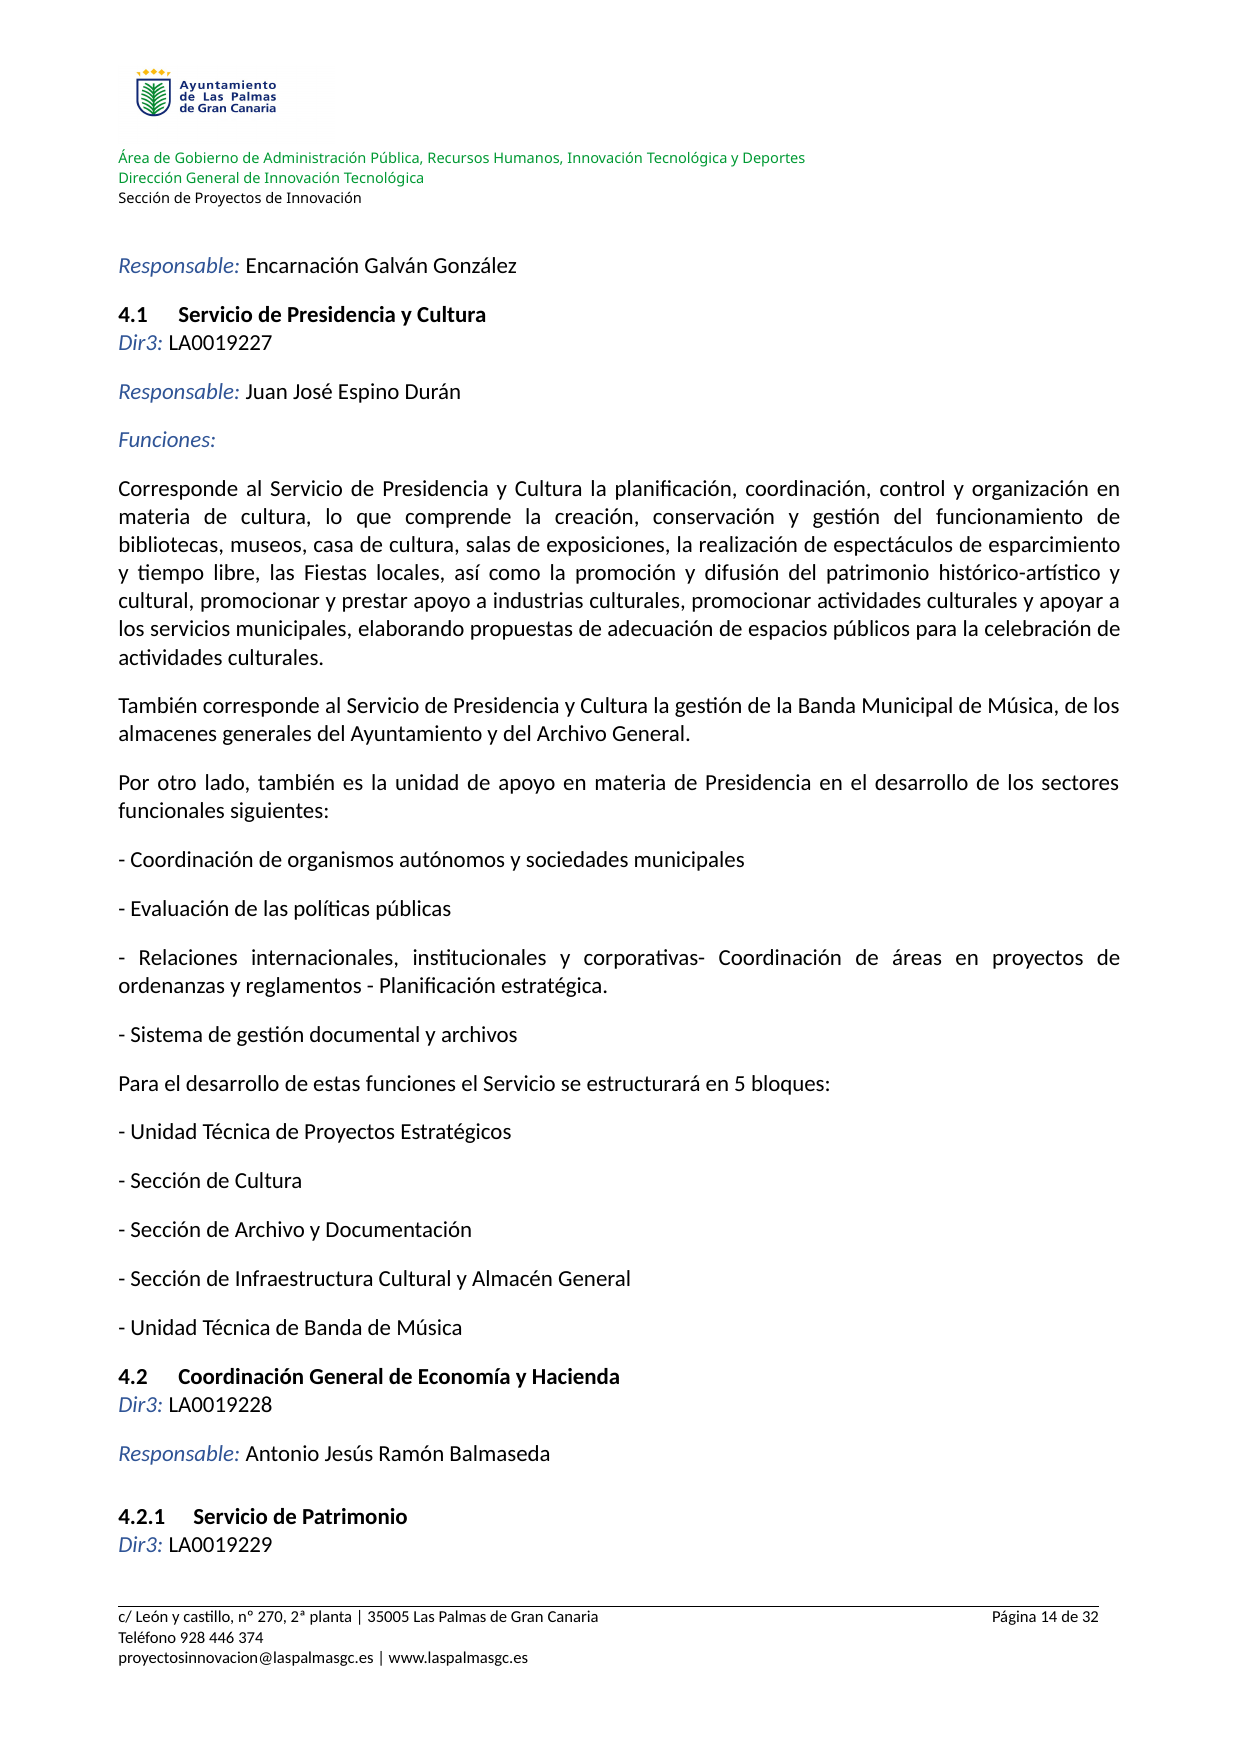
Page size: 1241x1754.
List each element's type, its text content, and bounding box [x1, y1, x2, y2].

text - Sección de Infraestructura Cultural y Almacén General [118, 1264, 1122, 1292]
text Corresponde al Servicio de Presidencia y Cultura la planificación, coordinación, control y organización en materia de cultura, lo que comprende la creación, conservación y gestión del funcionamiento de bibliotecas, museos, casa de cultura, salas de exposiciones, la realización de espectáculos de esparcimiento y tiempo libre, las Fiestas locales, así como la promoción y difusión del patrimonio histórico-artístico y cultural, promocionar y prestar apoyo a industrias culturales, promocionar actividades culturales y apoyar a los servicios municipales, elaborando propuestas de adecuación de espacios públicos para la celebración de actividades culturales. [118, 474, 1122, 671]
text - Unidad Técnica de Banda de Música [118, 1313, 1122, 1341]
text - Sección de Cultura [118, 1166, 1122, 1194]
text Responsable: Antonio Jesús Ramón Balmaseda [118, 1439, 1122, 1467]
text Por otro lado, también es la unidad de apoyo en materia de Presidencia en el desarrollo de los sectores funcionales siguientes: [118, 768, 1122, 824]
text Funciones: [118, 426, 1122, 454]
text Responsable: Encarnación Galván González [118, 251, 1122, 279]
text - Unidad Técnica de Proyectos Estratégicos [118, 1117, 1122, 1146]
text Dir3: LA0019228 [118, 1390, 1122, 1418]
subtitle Servicio de Presidencia y Cultura [118, 300, 1122, 328]
text - Coordinación de organismos autónomos y sociedades municipales [118, 845, 1122, 873]
text También corresponde al Servicio de Presidencia y Cultura la gestión de la Banda Municipal de Música, de los almacenes generales del Ayuntamiento y del Archivo General. [118, 691, 1122, 747]
text - Evaluación de las políticas públicas [118, 894, 1122, 922]
text Dir3: LA0019227 [118, 328, 1122, 356]
subtitle Coordinación General de Economía y Hacienda [118, 1362, 1122, 1390]
text Responsable: Juan José Espino Durán [118, 377, 1122, 405]
subtitle Servicio de Patrimonio [118, 1502, 1122, 1530]
text Para el desarrollo de estas funciones el Servicio se estructurará en 5 bloques: [118, 1069, 1122, 1097]
text - Sistema de gestión documental y archivos [118, 1020, 1122, 1048]
text - Relaciones internacionales, institucionales y corporativas- Coordinación de áreas en proyectos de ordenanzas y reglamentos - Planificación estratégica. [118, 943, 1122, 999]
text - Sección de Archivo y Documentación [118, 1215, 1122, 1243]
text Dir3: LA0019229 [118, 1530, 1122, 1558]
